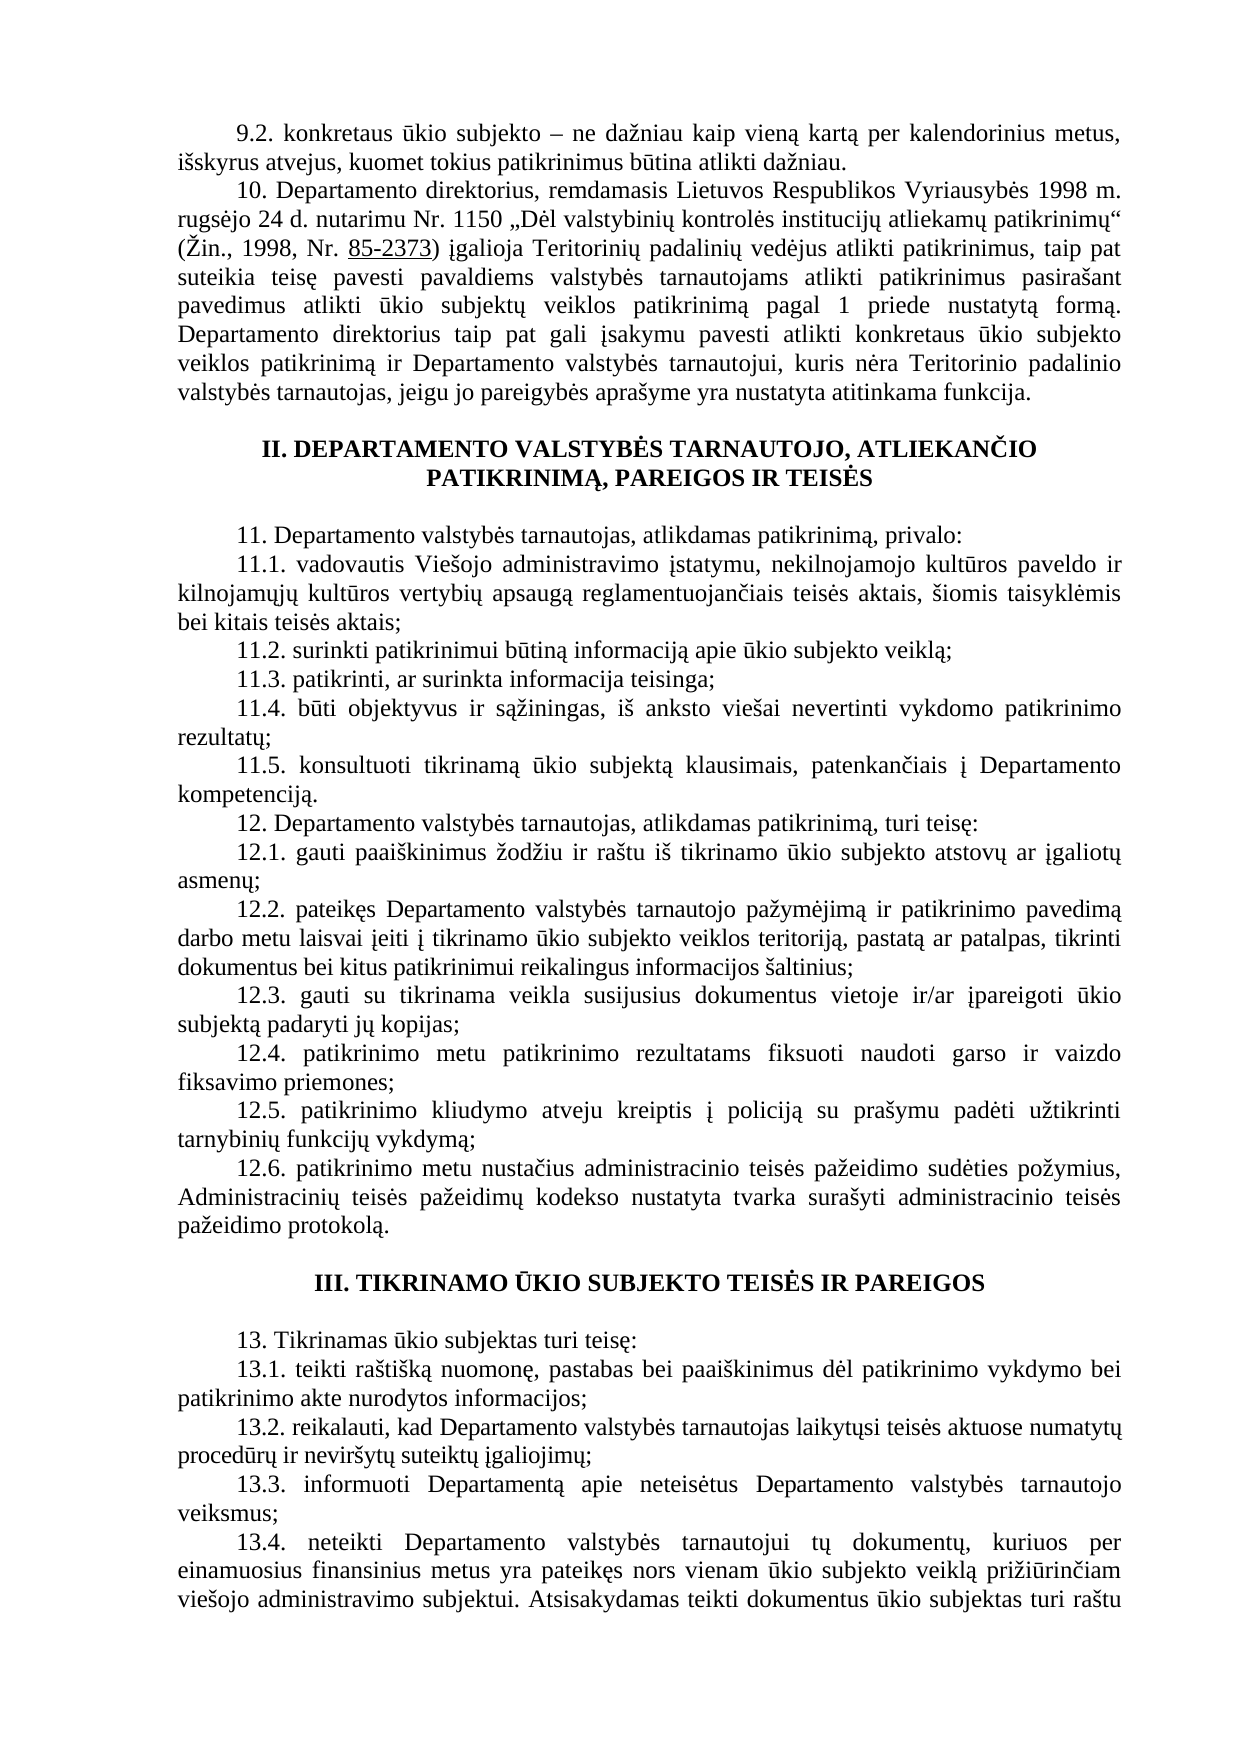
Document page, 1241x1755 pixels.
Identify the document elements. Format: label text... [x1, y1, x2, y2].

text 13.1. teikti raštišką nuomonę, pastabas bei paaiškinimus dėl patikrinimo vykdymo bei patikrinimo akte nurodytos informacijos; [177, 1354, 1122, 1412]
text 9.2. konkretaus ūkio subjekto – ne dažniau kaip vieną kartą per kalendorinius metus, išskyrus atvejus, kuomet tokius patikrinimus būtina atlikti dažniau. [177, 118, 1122, 176]
text 13.4. neteikti Departamento valstybės tarnautojui tų dokumentų, kuriuos per einamuosius finansinius metus yra pateikęs nors vienam ūkio subjekto veiklą prižiūrinčiam viešojo administravimo subjektui. Atsisakydamas teikti dokumentus ūkio subjektas turi raštu [177, 1527, 1122, 1613]
text 12.1. gauti paaiškinimus žodžiu ir raštu iš tikrinamo ūkio subjekto atstovų ar įgaliotų asmenų; [177, 837, 1122, 894]
text 11.2. surinkti patikrinimui būtiną informaciją apie ūkio subjekto veiklą; [177, 636, 1122, 664]
text 13.3. informuoti Departamentą apie neteisėtus Departamento valstybės tarnautojo veiksmus; [177, 1469, 1122, 1527]
text 13.2. reikalauti, kad Departamento valstybės tarnautojas laikytųsi teisės aktuose numatytų procedūrų ir neviršytų suteiktų įgaliojimų; [177, 1412, 1122, 1469]
text 11.1. vadovautis Viešojo administravimo įstatymu, nekilnojamojo kultūros paveldo ir kilnojamųjų kultūros vertybių apsaugą reglamentuojančiais teisės aktais, šiomis taisyklėmis bei kitais teisės aktais; [177, 549, 1122, 636]
text 12.4. patikrinimo metu patikrinimo rezultatams fiksuoti naudoti garso ir vaizdo fiksavimo priemones; [177, 1038, 1122, 1096]
text 13. Tikrinamas ūkio subjektas turi teisę: [177, 1326, 1122, 1354]
text 11.4. būti objektyvus ir sąžiningas, iš anksto viešai nevertinti vykdomo patikrinimo rezultatų; [177, 693, 1122, 751]
text 12. Departamento valstybės tarnautojas, atlikdamas patikrinimą, turi teisę: [177, 808, 1122, 837]
text 11. Departamento valstybės tarnautojas, atlikdamas patikrinimą, privalo: [177, 521, 1122, 549]
text 12.6. patikrinimo metu nustačius administracinio teisės pažeidimo sudėties požymius, Administracinių teisės pažeidimų kodekso nustatyta tvarka surašyti administracinio teisės pažeidimo protokolą. [177, 1153, 1122, 1239]
text 12.5. patikrinimo kliudymo atveju kreiptis į policiją su prašymu padėti užtikrinti tarnybinių funkcijų vykdymą; [177, 1096, 1122, 1153]
text 11.5. konsultuoti tikrinamą ūkio subjektą klausimais, patenkančiais į Departamento kompetenciją. [177, 751, 1122, 808]
text 12.3. gauti su tikrinama veikla susijusius dokumentus vietoje ir/ar įpareigoti ūkio subjektą padaryti jų kopijas; [177, 981, 1122, 1038]
text 10. Departamento direktorius, remdamasis Lietuvos Respublikos Vyriausybės 1998 m. rugsėjo 24 d. nutarimu Nr. 1150 „Dėl valstybinių kontrolės institucijų atliekamų patikrinimų“ (Žin., 1998, Nr. 85-2373) įgalioja Teritorinių padalinių vedėjus atlikti patikrinimus, taip pat suteikia teisę pavesti pavaldiems valstybės tarnautojams atlikti patikrinimus pasirašant pavedimus atlikti ūkio subjektų veiklos patikrinimą pagal 1 priede nustatytą formą. Departamento direktorius taip pat gali įsakymu pavesti atlikti konkretaus ūkio subjekto veiklos patikrinimą ir Departamento valstybės tarnautojui, kuris nėra Teritorinio padalinio valstybės tarnautojas, jeigu jo pareigybės aprašyme yra nustatyta atitinkama funkcija. [177, 176, 1122, 406]
text III. TIKRINAMo ŪKIO SUBJEKTO TEISĖS IR PAREIGOS [177, 1268, 1122, 1297]
text 12.2. pateikęs Departamento valstybės tarnautojo pažymėjimą ir patikrinimo pavedimą darbo metu laisvai įeiti į tikrinamo ūkio subjekto veiklos teritoriją, pastatą ar patalpas, tikrinti dokumentus bei kitus patikrinimui reikalingus informacijos šaltinius; [177, 894, 1122, 981]
text II. DEPARTAMENTO VALSTYBĖS TARNAUTOJO, atliekančio patikrinimą, PAREIGOS IR TEISĖS [177, 434, 1122, 492]
text 11.3. patikrinti, ar surinkta informacija teisinga; [177, 664, 1122, 693]
